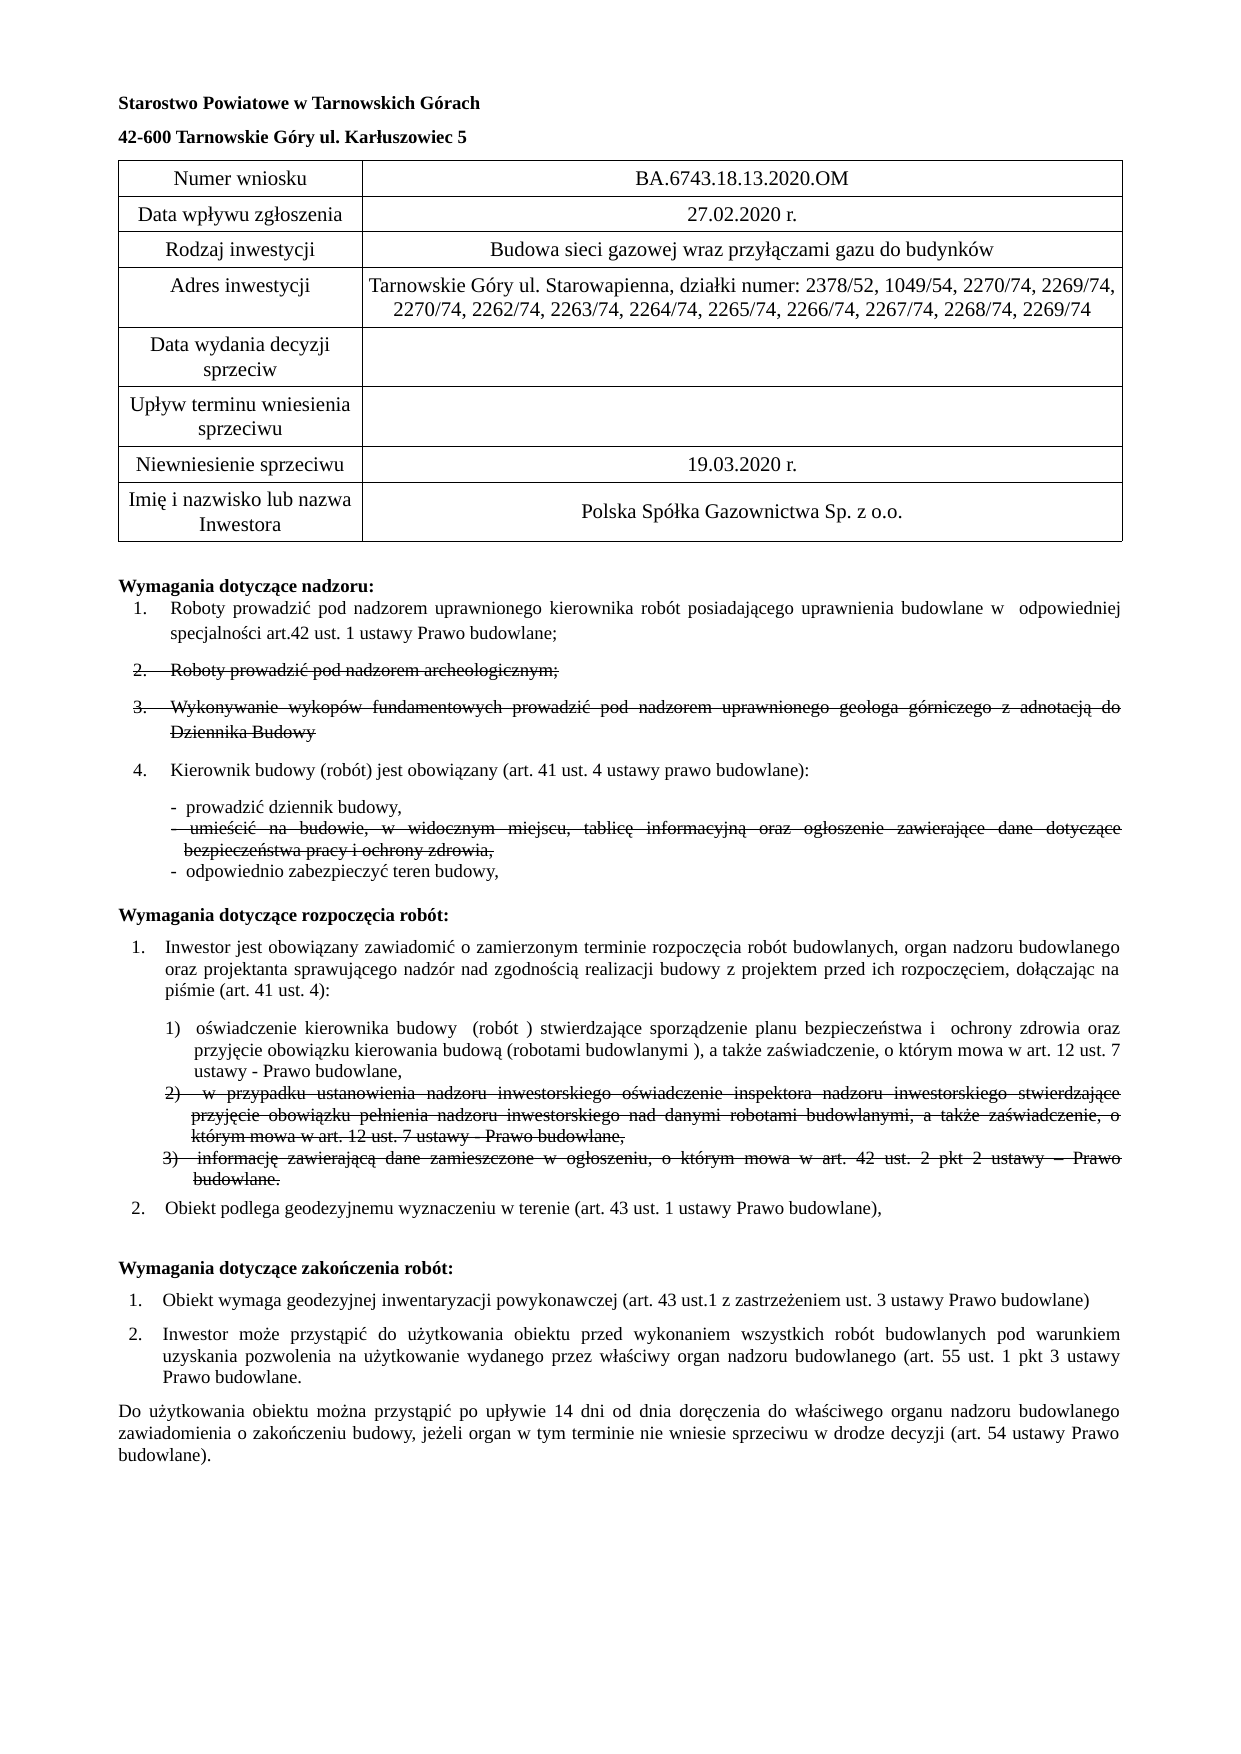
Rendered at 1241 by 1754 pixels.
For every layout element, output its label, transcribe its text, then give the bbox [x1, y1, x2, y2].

text - umieścić na budowie, w widocznym miejscu, tablicę informacyjną oraz ogłoszenie zawierające dane dotyczące bezpieczeństwa pracy i ochrony zdrowia, [171, 830, 1122, 860]
list Roboty prowadzić pod nadzorem uprawnionego kierownika robót posiadającego uprawnienia budowlane w odpowiedniej specjalności art.42 ust. 1 ustawy Prawo budowlane; [133, 597, 1122, 643]
table_cell Adres inwestycji [119, 268, 362, 327]
list Inwestor jest obowiązany zawiadomić o zamierzonym terminie rozpoczęcia robót budowlanych, organ nadzoru budowlanego oraz projektanta sprawującego nadzór nad zgodnością realizacji budowy z projektem przed ich rozpoczęciem, dołączając na piśmie (art. 41 ust. 4): [131, 936, 1122, 1001]
text 3) informację zawierającą dane zamieszczone w ogłoszeniu, o którym mowa w art. 42 ust. 2 pkt 2 ustawy – Prawo budowlane. [162, 1147, 1122, 1158]
table_cell [363, 387, 1122, 446]
text 1) oświadczenie kierownika budowy (robót ) stwierdzające sporządzenie planu bezpieczeństwa i ochrony zdrowia oraz przyjęcie obowiązku kierowania budową (robotami budowlanymi ), a także zaświadczenie, o którym mowa w art. 12 ust. 7 ustawy - Prawo budowlane, [165, 1017, 1122, 1082]
text - prowadzić dziennik budowy, [170, 796, 1122, 817]
text Wymagania dotyczące nadzoru: [118, 575, 1122, 597]
table_cell 27.02.2020 r. [363, 197, 1122, 231]
table_cell Tarnowskie Góry ul. Starowapienna, działki numer: 2378/52, 1049/54, 2270/74, 2269/74, 2270/74, 2262/74, 2263/74, 2264/74, 2265/74, 2266/74, 2267/74, 2268/74, 2269/74 [363, 268, 1122, 327]
list Inwestor może przystąpić do użytkowania obiektu przed wykonaniem wszystkich robót budowlanych pod warunkiem uzyskania pozwolenia na użytkowanie wydanego przez właściwy organ nadzoru budowlanego (art. 55 ust. 1 pkt 3 ustawy Prawo budowlane. [128, 1323, 1122, 1388]
text Wymagania dotyczące rozpoczęcia robót: [118, 903, 1122, 925]
list Roboty prowadzić pod nadzorem archeologicznym; [133, 659, 1122, 681]
text 42-600 Tarnowskie Góry ul. Karłuszowiec 5 [118, 126, 1122, 147]
table_cell [363, 328, 1122, 386]
table_cell 19.03.2020 r. [363, 447, 1122, 482]
list Obiekt wymaga geodezyjnej inwentaryzacji powykonawczej (art. 43 ust.1 z zastrzeżeniem ust. 3 ustawy Prawo budowlane) [128, 1289, 1122, 1311]
text 2) w przypadku ustanowienia nadzoru inwestorskiego oświadczenie inspektora nadzoru inwestorskiego stwierdzające przyjęcie obowiązku pełnienia nadzoru inwestorskiego nad danymi robotami budowlanymi, a także zaświadczenie, o którym mowa w art. 12 ust. 7 ustawy - Prawo budowlane, [165, 1082, 1122, 1147]
text - umieścić na budowie, w widocznym miejscu, tablicę informacyjną oraz ogłoszenie zawierające dane dotyczące bezpieczeństwa pracy i ochrony zdrowia, [171, 817, 1122, 829]
table_cell Upływ terminu wniesienia sprzeciwu [119, 387, 362, 446]
table_cell Polska Spółka Gazownictwa Sp. z o.o. [363, 483, 1122, 541]
table_cell Data wydania decyzji sprzeciw [119, 328, 362, 386]
table_cell Niewniesienie sprzeciwu [119, 447, 362, 482]
text 3) informację zawierającą dane zamieszczone w ogłoszeniu, o którym mowa w art. 42 ust. 2 pkt 2 ustawy – Prawo budowlane. [162, 1159, 1122, 1190]
table_cell Rodzaj inwestycji [119, 232, 362, 267]
text Wymagania dotyczące zakończenia robót: [118, 1257, 1122, 1278]
list Wykonywanie wykopów fundamentowych prowadzić pod nadzorem uprawnionego geologa górniczego z adnotacją do Dziennika Budowy [133, 696, 1122, 743]
table_cell Data wpływu zgłoszenia [119, 197, 362, 231]
table_header BA.6743.18.13.2020.OM [363, 161, 1122, 196]
text - odpowiednio zabezpieczyć teren budowy, [170, 860, 1122, 882]
table_cell Imię i nazwisko lub nazwa Inwestora [119, 483, 362, 541]
text Starostwo Powiatowe w Tarnowskich Górach [118, 92, 1122, 113]
list Kierownik budowy (robót) jest obowiązany (art. 41 ust. 4 ustawy prawo budowlane): [133, 758, 1122, 780]
table_cell Budowa sieci gazowej wraz przyłączami gazu do budynków [363, 232, 1122, 267]
text Do użytkowania obiektu można przystąpić po upływie 14 dni od dnia doręczenia do właściwego organu nadzoru budowlanego zawiadomienia o zakończeniu budowy, jeżeli organ w tym terminie nie wniesie sprzeciwu w drodze decyzji (art. 54 ustawy Prawo budowlane). [118, 1400, 1122, 1465]
table_header Numer wniosku [119, 161, 362, 196]
list Obiekt podlega geodezyjnemu wyznaczeniu w terenie (art. 43 ust. 1 ustawy Prawo budowlane), [131, 1197, 1122, 1218]
